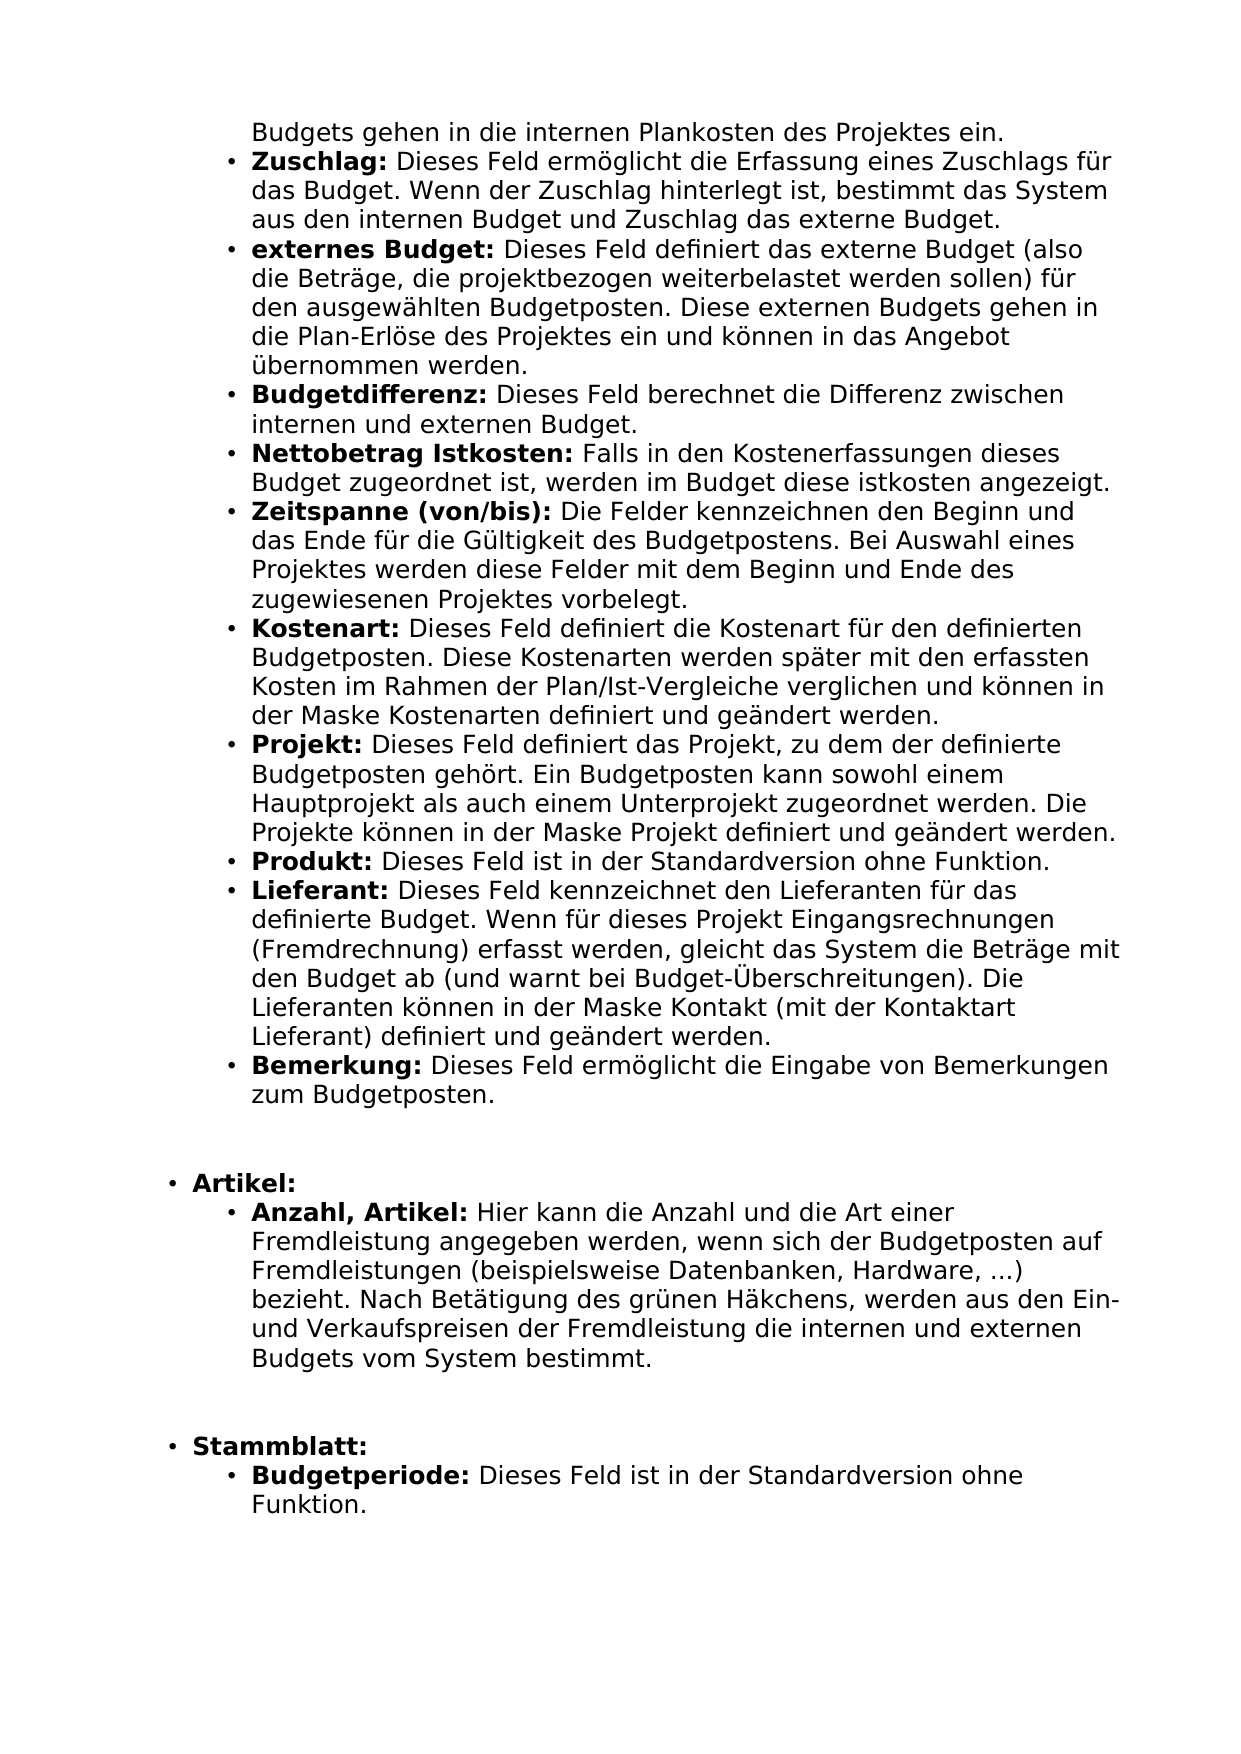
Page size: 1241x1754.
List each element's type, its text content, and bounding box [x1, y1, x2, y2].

list Produkt: Dieses Feld ist in der Standardversion ohne Funktion. [236, 847, 1122, 876]
list Anzahl, Artikel: Hier kann die Anzahl und die Art einer Fremdleistung angegeben werden, wenn sich der Budgetposten auf Fremdleistungen (beispielsweise Datenbanken, Hardware, ...) bezieht. Nach Betätigung des grünen Häkchens, werden aus den Ein- und Verkaufspreisen der Fremdleistung die internen und externen Budgets vom System bestimmt. [236, 1198, 1122, 1373]
list Artikel: [177, 1169, 1122, 1198]
list externes Budget: Dieses Feld definiert das externe Budget (also die Beträge, die projektbezogen weiterbelastet werden sollen) für den ausgewählten Budgetposten. Diese externen Budgets gehen in die Plan-Erlöse des Projektes ein und können in das Angebot übernommen werden. [236, 235, 1122, 381]
list Lieferant: Dieses Feld kennzeichnet den Lieferanten für das definierte Budget. Wenn für dieses Projekt Eingangsrechnungen (Fremdrechnung) erfasst werden, gleicht das System die Beträge mit den Budget ab (und warnt bei Budget-Überschreitungen). Die Lieferanten können in der Maske Kontakt (mit der Kontaktart Lieferant) definiert und geändert werden. [236, 876, 1122, 1051]
list Budgets gehen in die internen Plankosten des Projektes ein. [236, 118, 1122, 147]
list Zuschlag: Dieses Feld ermöglicht die Erfassung eines Zuschlags für das Budget. Wenn der Zuschlag hinterlegt ist, bestimmt das System aus den internen Budget und Zuschlag das externe Budget. [236, 147, 1122, 235]
list Budgetperiode: Dieses Feld ist in der Standardversion ohne Funktion. [236, 1461, 1122, 1519]
list Bemerkung: Dieses Feld ermöglicht die Eingabe von Bemerkungen zum Budgetposten. [236, 1051, 1122, 1110]
list Kostenart: Dieses Feld definiert die Kostenart für den definierten Budgetposten. Diese Kostenarten werden später mit den erfassten Kosten im Rahmen der Plan/Ist-Vergleiche verglichen und können in der Maske Kostenarten definiert und geändert werden. [236, 614, 1122, 731]
list Nettobetrag Istkosten: Falls in den Kostenerfassungen dieses Budget zugeordnet ist, werden im Budget diese istkosten angezeigt. [236, 439, 1122, 497]
list Zeitspanne (von/bis): Die Felder kennzeichnen den Beginn und das Ende für die Gültigkeit des Budgetpostens. Bei Auswahl eines Projektes werden diese Felder mit dem Beginn und Ende des zugewiesenen Projektes vorbelegt. [236, 497, 1122, 614]
list Stammblatt: [177, 1432, 1122, 1461]
list Budgetdifferenz: Dieses Feld berechnet die Differenz zwischen internen und externen Budget. [236, 381, 1122, 439]
list Projekt: Dieses Feld definiert das Projekt, zu dem der definierte Budgetposten gehört. Ein Budgetposten kann sowohl einem Hauptprojekt als auch einem Unterprojekt zugeordnet werden. Die Projekte können in der Maske Projekt definiert und geändert werden. [236, 731, 1122, 847]
